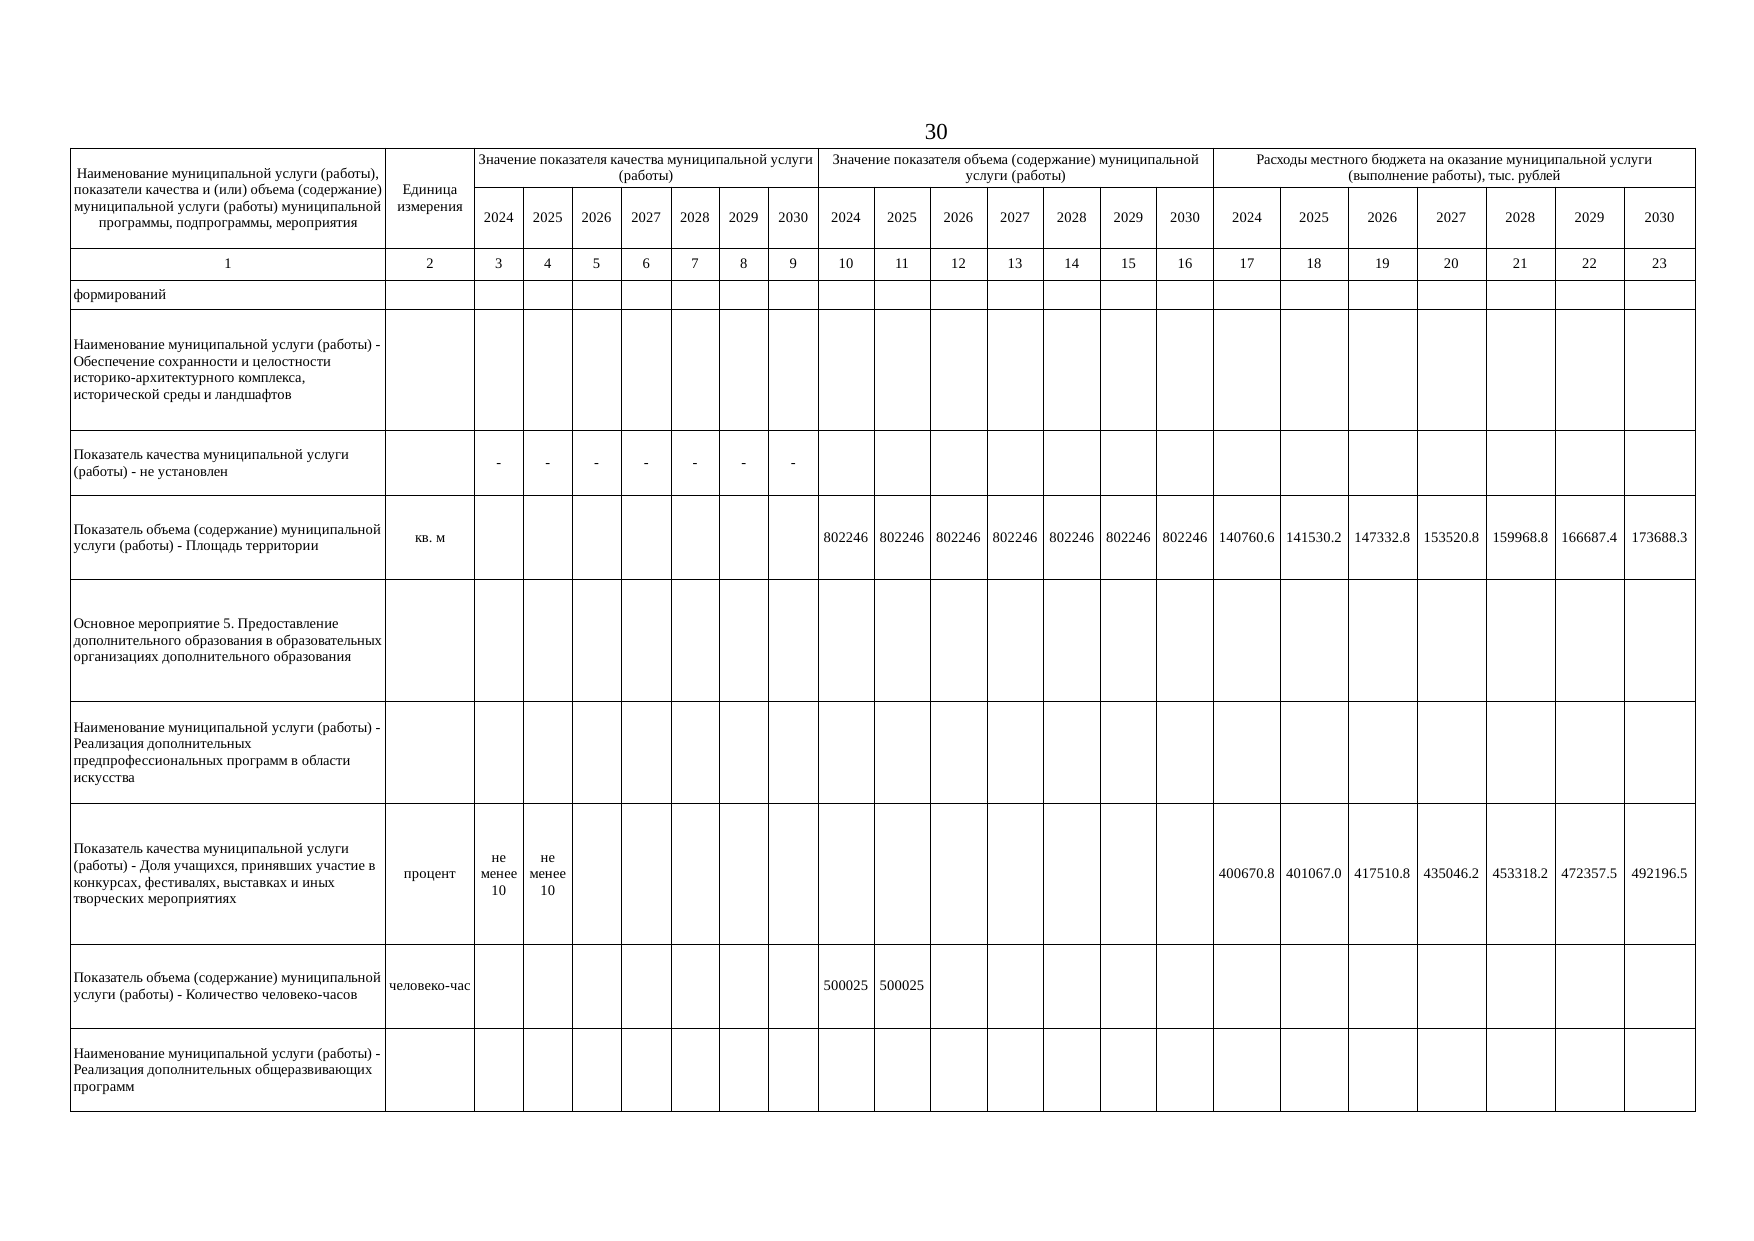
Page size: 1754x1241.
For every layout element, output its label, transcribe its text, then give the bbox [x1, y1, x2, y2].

table_cell [622, 496, 671, 579]
table_cell [875, 702, 930, 803]
table_cell [1625, 431, 1695, 495]
table_cell [622, 804, 671, 943]
table_cell [769, 310, 818, 430]
table_cell [988, 1029, 1043, 1111]
table_cell [875, 580, 930, 701]
table_header Расходы местного бюджета на оказание муниципальной услуги (выполнение работы), тыс. рублей [1214, 149, 1695, 187]
table_cell 472357,5 [1556, 804, 1624, 943]
table_header Значение показателя объема (содержание) муниципальной услуги (работы) [819, 149, 1213, 187]
table_cell [1044, 580, 1100, 701]
table_cell [1157, 1029, 1213, 1111]
table_cell [1556, 431, 1624, 495]
table_cell [1157, 945, 1213, 1027]
table_cell 2 [386, 249, 474, 280]
table_cell [931, 310, 987, 430]
table_cell Показатель качества муниципальной услуги (работы) - не установлен [71, 431, 385, 495]
table_cell 1 [71, 249, 385, 280]
table_cell [672, 804, 719, 943]
table_cell 802246 [988, 496, 1043, 579]
table_cell [819, 1029, 874, 1111]
table_cell [622, 281, 671, 308]
table_cell Наименование муниципальной услуги (работы) - Реализация дополнительных предпрофессиональных программ в области искусства [71, 702, 385, 803]
table_cell 173688,3 [1625, 496, 1695, 579]
table_cell 9 [769, 249, 818, 280]
table_cell [1044, 702, 1100, 803]
table_cell [1418, 702, 1486, 803]
table_cell [524, 310, 572, 430]
table_cell [1157, 804, 1213, 943]
table_cell [1214, 431, 1280, 495]
table_cell [931, 702, 987, 803]
table_cell 435046,2 [1418, 804, 1486, 943]
table_cell 16 [1157, 249, 1213, 280]
table_cell [1044, 310, 1100, 430]
table_cell [720, 804, 768, 943]
table_cell [1101, 580, 1156, 701]
table_cell [1625, 281, 1695, 308]
table_cell [988, 431, 1043, 495]
table_cell [769, 945, 818, 1027]
table_cell [622, 702, 671, 803]
table_cell [1349, 1029, 1417, 1111]
table_cell [1349, 281, 1417, 308]
table_cell [672, 945, 719, 1027]
table_cell [1101, 431, 1156, 495]
table_cell [573, 945, 621, 1027]
table_cell [1214, 702, 1280, 803]
table_cell 2028 [1487, 188, 1555, 247]
table_cell [1487, 945, 1555, 1027]
table_cell [386, 431, 474, 495]
table_cell [1157, 310, 1213, 430]
table_cell [1157, 431, 1213, 495]
table_cell 2027 [988, 188, 1043, 247]
table_cell [475, 496, 523, 579]
table_cell [622, 945, 671, 1027]
table_cell [931, 804, 987, 943]
table_cell 2030 [769, 188, 818, 247]
table_cell - [672, 431, 719, 495]
table_cell [672, 702, 719, 803]
table_cell [875, 281, 930, 308]
table_cell Показатель объема (содержание) муниципальной услуги (работы) - Количество человеко-часов [71, 945, 385, 1027]
table_cell [1214, 1029, 1280, 1111]
table_cell - [720, 431, 768, 495]
table_cell [475, 1029, 523, 1111]
table_cell [475, 702, 523, 803]
table_cell 2028 [672, 188, 719, 247]
table_cell [672, 580, 719, 701]
table_cell [622, 1029, 671, 1111]
table_cell [769, 804, 818, 943]
table_cell 7 [672, 249, 719, 280]
table_header Единица измерения [386, 149, 474, 247]
table_cell [1157, 580, 1213, 701]
table_cell [475, 580, 523, 701]
table_cell 2029 [720, 188, 768, 247]
table_cell 802246 [1157, 496, 1213, 579]
table_cell человеко-час [386, 945, 474, 1027]
table_cell 153520,8 [1418, 496, 1486, 579]
table_cell [819, 431, 874, 495]
table_cell - [524, 431, 572, 495]
table_cell Наименование муниципальной услуги (работы) - Реализация дополнительных общеразвивающих программ [71, 1029, 385, 1111]
table_cell [1625, 580, 1695, 701]
table_cell [769, 702, 818, 803]
table_cell Показатель качества муниципальной услуги (работы) - Доля учащихся, принявших участие в конкурсах, фестивалях, выставках и иных творческих мероприятиях [71, 804, 385, 943]
table_cell Наименование муниципальной услуги (работы) - Обеспечение сохранности и целостности историко-архитектурного комплекса, исторической среды и ландшафтов [71, 310, 385, 430]
table_cell [1625, 702, 1695, 803]
table_cell [1281, 702, 1348, 803]
table_cell 2026 [573, 188, 621, 247]
table_cell [1487, 431, 1555, 495]
table_cell 18 [1281, 249, 1348, 280]
table_cell [1625, 1029, 1695, 1111]
table_cell [1281, 281, 1348, 308]
table_cell 13 [988, 249, 1043, 280]
table_cell 2024 [475, 188, 523, 247]
table_cell [1556, 310, 1624, 430]
table_cell - [622, 431, 671, 495]
table_cell [1214, 580, 1280, 701]
table_cell [573, 804, 621, 943]
table_cell [524, 281, 572, 308]
table_cell [1556, 580, 1624, 701]
table_cell [1487, 310, 1555, 430]
table_cell [386, 281, 474, 308]
table_cell [1044, 1029, 1100, 1111]
table_cell 2027 [622, 188, 671, 247]
table_cell [1556, 945, 1624, 1027]
table_cell [819, 281, 874, 308]
table_cell 2025 [875, 188, 930, 247]
table_cell [573, 1029, 621, 1111]
table_cell 802246 [931, 496, 987, 579]
table_cell 8 [720, 249, 768, 280]
table_cell 22 [1556, 249, 1624, 280]
table_cell 12 [931, 249, 987, 280]
table_cell [524, 496, 572, 579]
table_cell [573, 310, 621, 430]
table_cell 141530,2 [1281, 496, 1348, 579]
table_cell [819, 310, 874, 430]
table_cell 2027 [1418, 188, 1486, 247]
table_cell [1044, 281, 1100, 308]
table_cell [672, 281, 719, 308]
table_cell [475, 945, 523, 1027]
table_cell [524, 945, 572, 1027]
table_cell [1101, 1029, 1156, 1111]
table_cell процент [386, 804, 474, 943]
table_cell кв. м [386, 496, 474, 579]
table_cell [931, 945, 987, 1027]
table_cell [769, 1029, 818, 1111]
table_cell [720, 580, 768, 701]
table_cell 453318,2 [1487, 804, 1555, 943]
table_cell 417510,8 [1349, 804, 1417, 943]
table_cell [524, 1029, 572, 1111]
table_cell [1349, 580, 1417, 701]
table_cell [573, 496, 621, 579]
table_cell [672, 496, 719, 579]
table_cell [819, 804, 874, 943]
table_cell [524, 580, 572, 701]
table_cell 2029 [1101, 188, 1156, 247]
table_cell [720, 702, 768, 803]
table_cell не менее 10 [524, 804, 572, 943]
table_cell [1044, 945, 1100, 1027]
table_cell 400670,8 [1214, 804, 1280, 943]
table_cell [573, 281, 621, 308]
table_cell [1625, 945, 1695, 1027]
table_header Наименование муниципальной услуги (работы), показатели качества и (или) объема (содержание) муниципальной услуги (работы) муниципальной программы, подпрограммы, мероприятия [71, 149, 385, 247]
table_cell - [769, 431, 818, 495]
table_cell [475, 310, 523, 430]
table_cell [622, 310, 671, 430]
table_cell [1418, 1029, 1486, 1111]
table_cell - [573, 431, 621, 495]
table_cell [1349, 310, 1417, 430]
table_cell 2026 [1349, 188, 1417, 247]
table_cell 140760,6 [1214, 496, 1280, 579]
table_cell [573, 702, 621, 803]
table_cell [1487, 580, 1555, 701]
table_cell 401067,0 [1281, 804, 1348, 943]
table_cell 2030 [1625, 188, 1695, 247]
table_cell [988, 580, 1043, 701]
table_cell 23 [1625, 249, 1695, 280]
table_cell [931, 281, 987, 308]
table_cell [672, 310, 719, 430]
table_cell [1281, 310, 1348, 430]
table_cell [1044, 804, 1100, 943]
table_cell 166687,4 [1556, 496, 1624, 579]
table_cell 2024 [819, 188, 874, 247]
table_cell 802246 [1101, 496, 1156, 579]
table_cell [988, 702, 1043, 803]
table_cell 2026 [931, 188, 987, 247]
table_cell 5 [573, 249, 621, 280]
table_cell [672, 1029, 719, 1111]
table_cell Показатель объема (содержание) муниципальной услуги (работы) - Площадь территории [71, 496, 385, 579]
table_cell [875, 804, 930, 943]
table_cell 14 [1044, 249, 1100, 280]
table_cell [1418, 431, 1486, 495]
table_cell 2025 [1281, 188, 1348, 247]
table_cell [1349, 431, 1417, 495]
table_cell 159968,8 [1487, 496, 1555, 579]
table_cell 2028 [1044, 188, 1100, 247]
table_cell [1281, 945, 1348, 1027]
table_cell Основное мероприятие 5. Предоставление дополнительного образования в образовательных организациях дополнительного образования [71, 580, 385, 701]
table_cell [573, 580, 621, 701]
table_cell [1556, 1029, 1624, 1111]
table_cell 21 [1487, 249, 1555, 280]
table_cell [988, 804, 1043, 943]
table_cell - [475, 431, 523, 495]
table_cell формирований [71, 281, 385, 308]
table_cell [1418, 281, 1486, 308]
table_cell [931, 431, 987, 495]
table_cell [1044, 431, 1100, 495]
table_cell 147332,8 [1349, 496, 1417, 579]
table_cell [1101, 945, 1156, 1027]
table_cell 2030 [1157, 188, 1213, 247]
table_cell [1281, 580, 1348, 701]
table_cell [720, 945, 768, 1027]
table_cell [720, 310, 768, 430]
table_cell [475, 281, 523, 308]
table_cell [1101, 310, 1156, 430]
table_cell 10 [819, 249, 874, 280]
table_cell [1625, 310, 1695, 430]
table_cell [819, 702, 874, 803]
table_cell [1101, 804, 1156, 943]
table_cell [720, 1029, 768, 1111]
table_cell [1157, 281, 1213, 308]
table_cell [1418, 310, 1486, 430]
table_cell [386, 580, 474, 701]
table_cell 2024 [1214, 188, 1280, 247]
table_cell 802246 [1044, 496, 1100, 579]
table_cell [819, 580, 874, 701]
table_cell [386, 702, 474, 803]
table_cell [769, 580, 818, 701]
table_cell [1487, 281, 1555, 308]
table_cell [386, 310, 474, 430]
table_cell [988, 281, 1043, 308]
table_cell [769, 496, 818, 579]
table_cell [1556, 702, 1624, 803]
table_cell [769, 281, 818, 308]
table_cell 19 [1349, 249, 1417, 280]
table_cell [1281, 431, 1348, 495]
table_cell [720, 281, 768, 308]
table_cell [524, 702, 572, 803]
table_cell 802246 [819, 496, 874, 579]
table_cell [1101, 702, 1156, 803]
table_cell [1556, 281, 1624, 308]
table_cell 492196,5 [1625, 804, 1695, 943]
table_cell [931, 1029, 987, 1111]
table_cell [875, 1029, 930, 1111]
table_cell 17 [1214, 249, 1280, 280]
table_cell [1349, 945, 1417, 1027]
table_cell [622, 580, 671, 701]
table_cell 11 [875, 249, 930, 280]
table_cell 500025 [875, 945, 930, 1027]
table_cell 802246 [875, 496, 930, 579]
table_cell [1487, 1029, 1555, 1111]
table_cell [1101, 281, 1156, 308]
table_cell не менее 10 [475, 804, 523, 943]
table_cell [875, 431, 930, 495]
table_cell 2029 [1556, 188, 1624, 247]
table_cell [931, 580, 987, 701]
table_cell [1214, 281, 1280, 308]
table_cell [1157, 702, 1213, 803]
table_cell [720, 496, 768, 579]
table_header Значение показателя качества муниципальной услуги (работы) [475, 149, 818, 187]
table_cell [1214, 310, 1280, 430]
table_cell 15 [1101, 249, 1156, 280]
table_cell [1418, 580, 1486, 701]
table_cell 6 [622, 249, 671, 280]
table_cell [1418, 945, 1486, 1027]
table_cell [1214, 945, 1280, 1027]
table_cell [1487, 702, 1555, 803]
table_cell [875, 310, 930, 430]
table_cell 4 [524, 249, 572, 280]
table_cell [386, 1029, 474, 1111]
table_cell [1281, 1029, 1348, 1111]
table_cell [988, 945, 1043, 1027]
table_cell 500025 [819, 945, 874, 1027]
table_cell 20 [1418, 249, 1486, 280]
table_cell 3 [475, 249, 523, 280]
table_cell 2025 [524, 188, 572, 247]
table_cell [1349, 702, 1417, 803]
table_cell [988, 310, 1043, 430]
